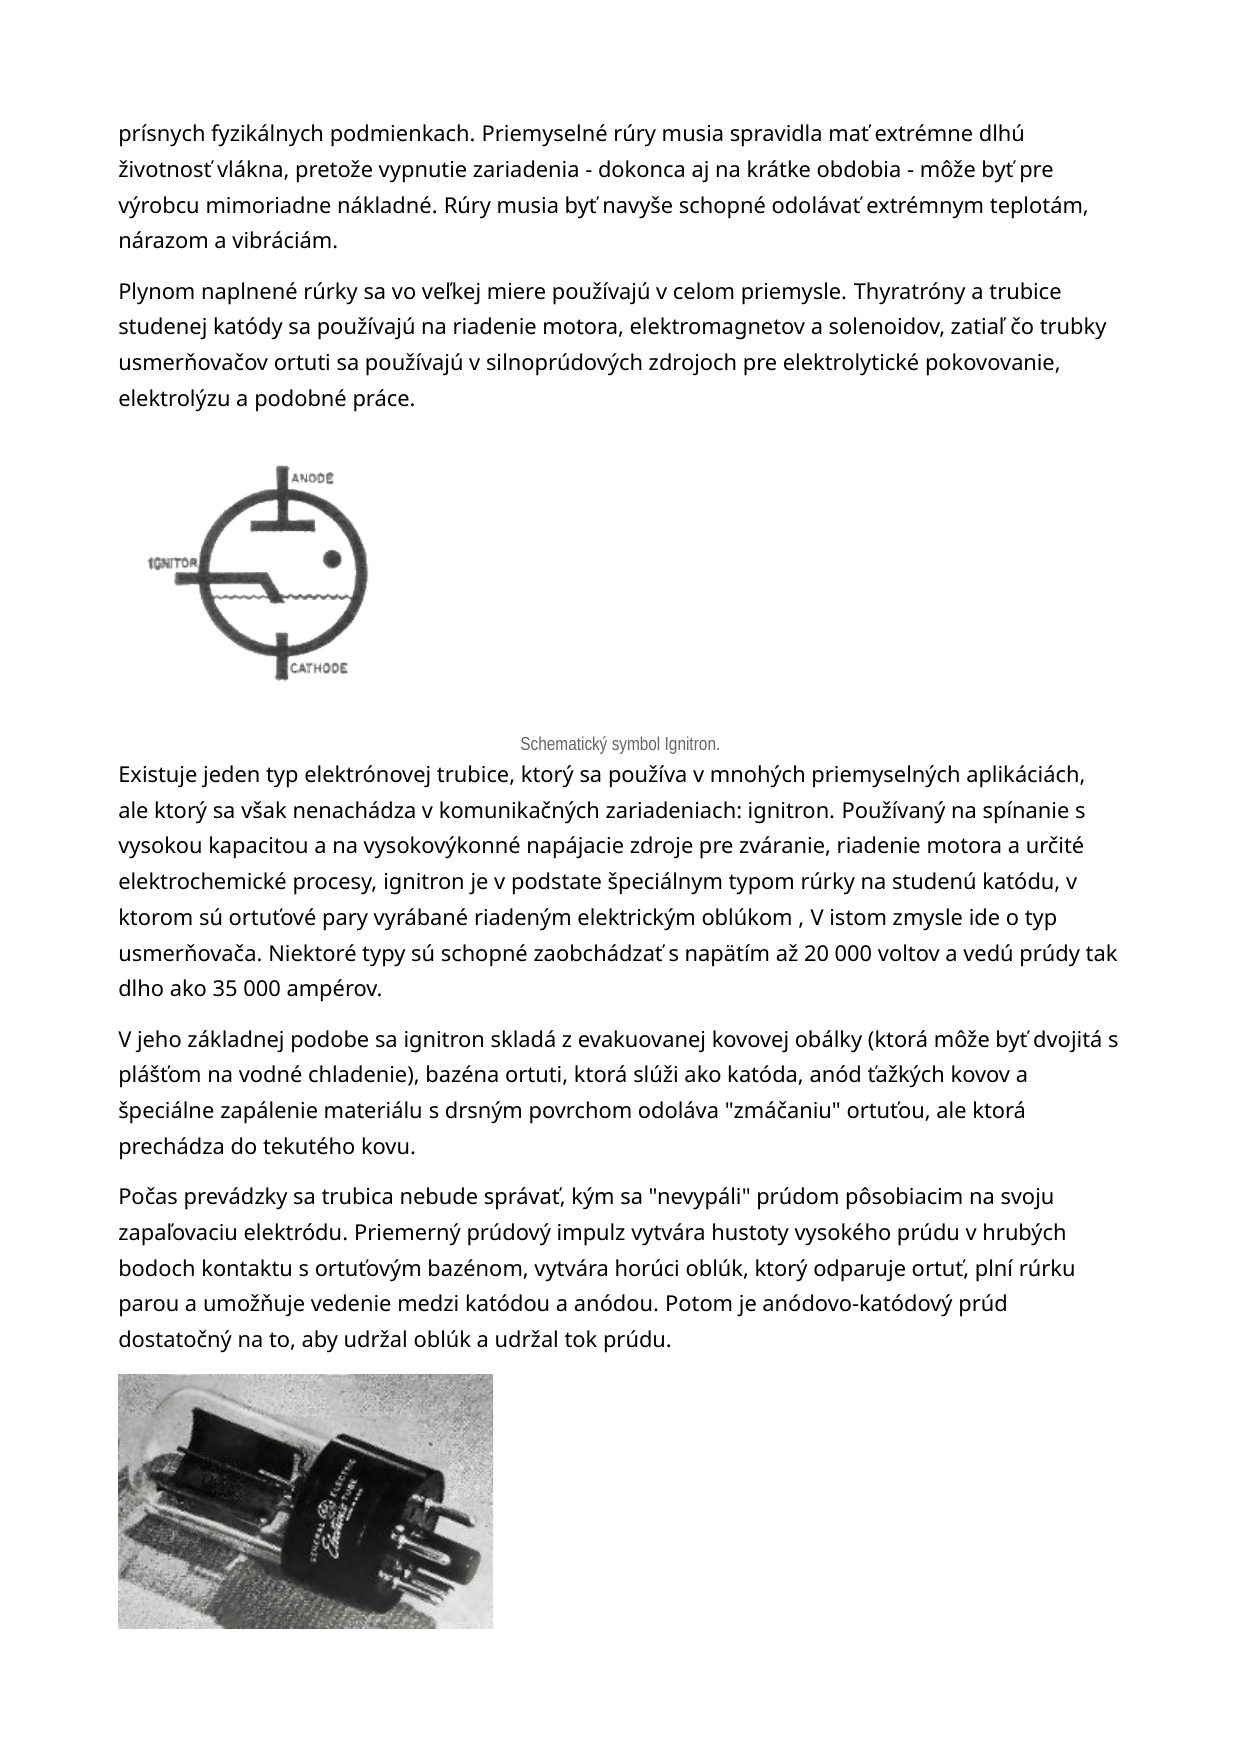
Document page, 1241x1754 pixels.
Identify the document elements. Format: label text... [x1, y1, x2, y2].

text Plynom naplnené rúrky sa vo veľkej miere používajú v celom priemysle. Thyratróny a trubice studenej katódy sa používajú na riadenie motora, elektromagnetov a solenoidov, zatiaľ čo trubky usmerňovačov ortuti sa používajú v silnoprúdových zdrojoch pre elektrolytické pokovovanie, elektrolýzu a podobné práce. [118, 276, 1122, 413]
picture [118, 433, 400, 713]
text Počas prevádzky sa trubica nebude správať, kým sa "nevypáli" prúdom pôsobiacim na svoju zapaľovaciu elektródu. Priemerný prúdový impulz vytvára hustoty vysokého prúdu v hrubých bodoch kontaktu s ortuťovým bazénom, vytvára horúci oblúk, ktorý odparuje ortuť, plní rúrku parou a umožňuje vedenie medzi katódou a anódou. Potom je anódovo-katódový prúd dostatočný na to, aby udržal oblúk a udržal tok prúdu. [118, 1181, 1122, 1354]
text prísnych fyzikálnych podmienkach. Priemyselné rúry musia spravidla mať extrémne dlhú životnosť vlákna, pretože vypnutie zariadenia - dokonca aj na krátke obdobia - môže byť pre výrobcu mimoriadne nákladné. Rúry musia byť navyše schopné odolávať extrémnym teplotám, nárazom a vibráciám. [118, 118, 1122, 255]
text Schematický symbol Ignitron. [118, 733, 1122, 755]
text V jeho základnej podobe sa ignitron skladá z evakuovanej kovovej obálky (ktorá môže byť dvojitá s plášťom na vodné chladenie), bazéna ortuti, ktorá slúži ako katóda, anód ťažkých kovov a špeciálne zapálenie materiálu s drsným povrchom odoláva "zmáčaniu" ortuťou, ale ktorá prechádza do tekutého kovu. [118, 1024, 1122, 1161]
text Existuje jeden typ elektrónovej trubice, ktorý sa používa v mnohých priemyselných aplikáciách, ale ktorý sa však nenachádza v komunikačných zariadeniach: ignitron. Používaný na spínanie s vysokou kapacitou a na vysokovýkonné napájacie zdroje pre zváranie, riadenie motora a určité elektrochemické procesy, ignitron je v podstate špeciálnym typom rúrky na studenú katódu, v ktorom sú ortuťové pary vyrábané riadeným elektrickým oblúkom , V istom zmysle ide o typ usmerňovača. Niektoré typy sú schopné zaobchádzať s napätím až 20 000 voltov a vedú prúdy tak dlho ako 35 000 ampérov. [118, 759, 1122, 1003]
picture [118, 1374, 494, 1629]
